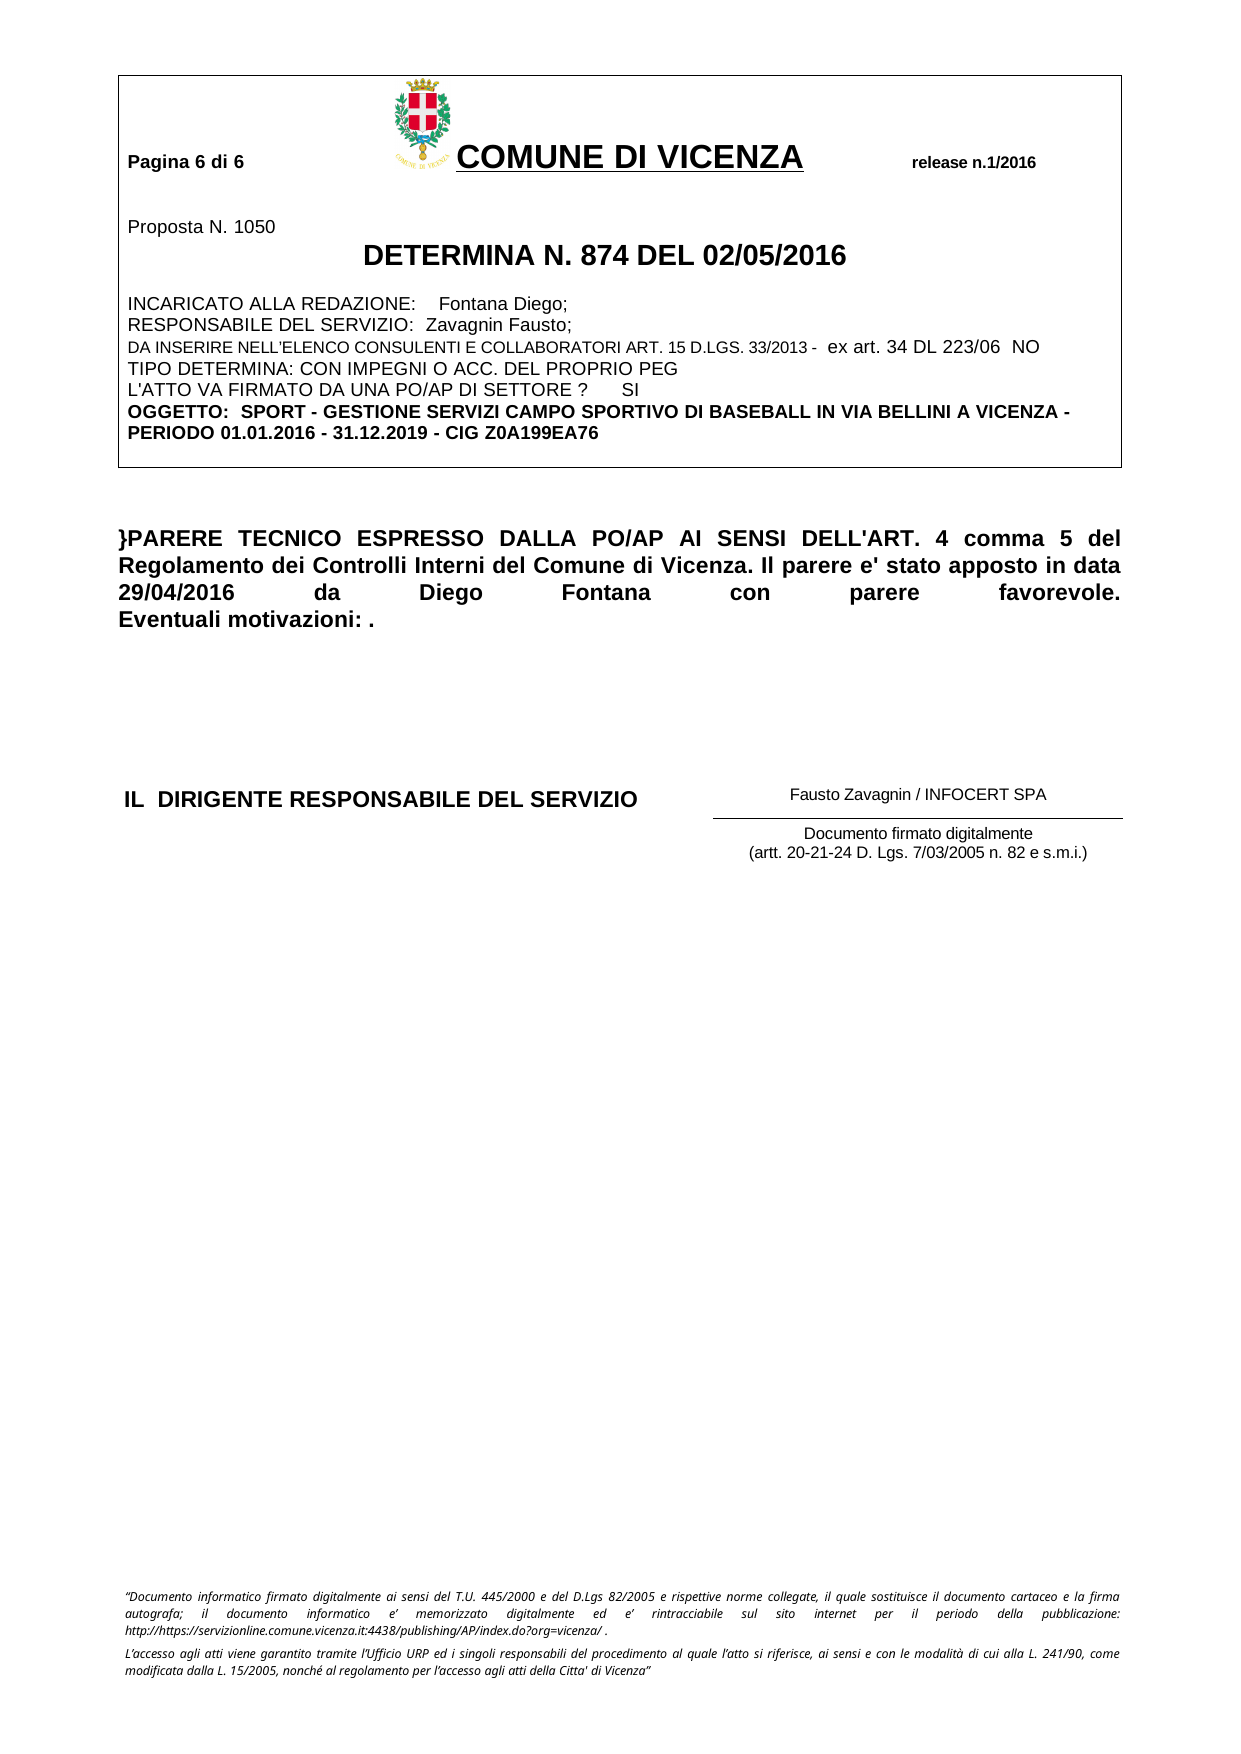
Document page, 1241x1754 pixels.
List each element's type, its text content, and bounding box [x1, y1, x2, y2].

text }PARERE TECNICO ESPRESSO DALLA PO/AP AI SENSI DELL'ART. 4 comma 5 del Regolamento dei Controlli Interni del Comune di Vicenza. Il parere e' stato apposto in data 29/04/2016 da Diego Fontana con parere favorevole. Eventuali motivazioni: . [118, 524, 1122, 632]
table_cell Fausto Zavagnin / INFOCERT SPA [713, 779, 1123, 818]
table_cell [118, 818, 713, 867]
table_header [118, 633, 713, 779]
table_cell IL DIRIGENTE RESPONSABILE DEL SERVIZIO [118, 779, 713, 818]
table_header [713, 633, 1123, 779]
table_cell Documento firmato digitalmente (artt. 20-21-24 D. Lgs. 7/03/2005 n. 82 e s.m.i.) [713, 819, 1123, 867]
picture [394, 78, 451, 169]
